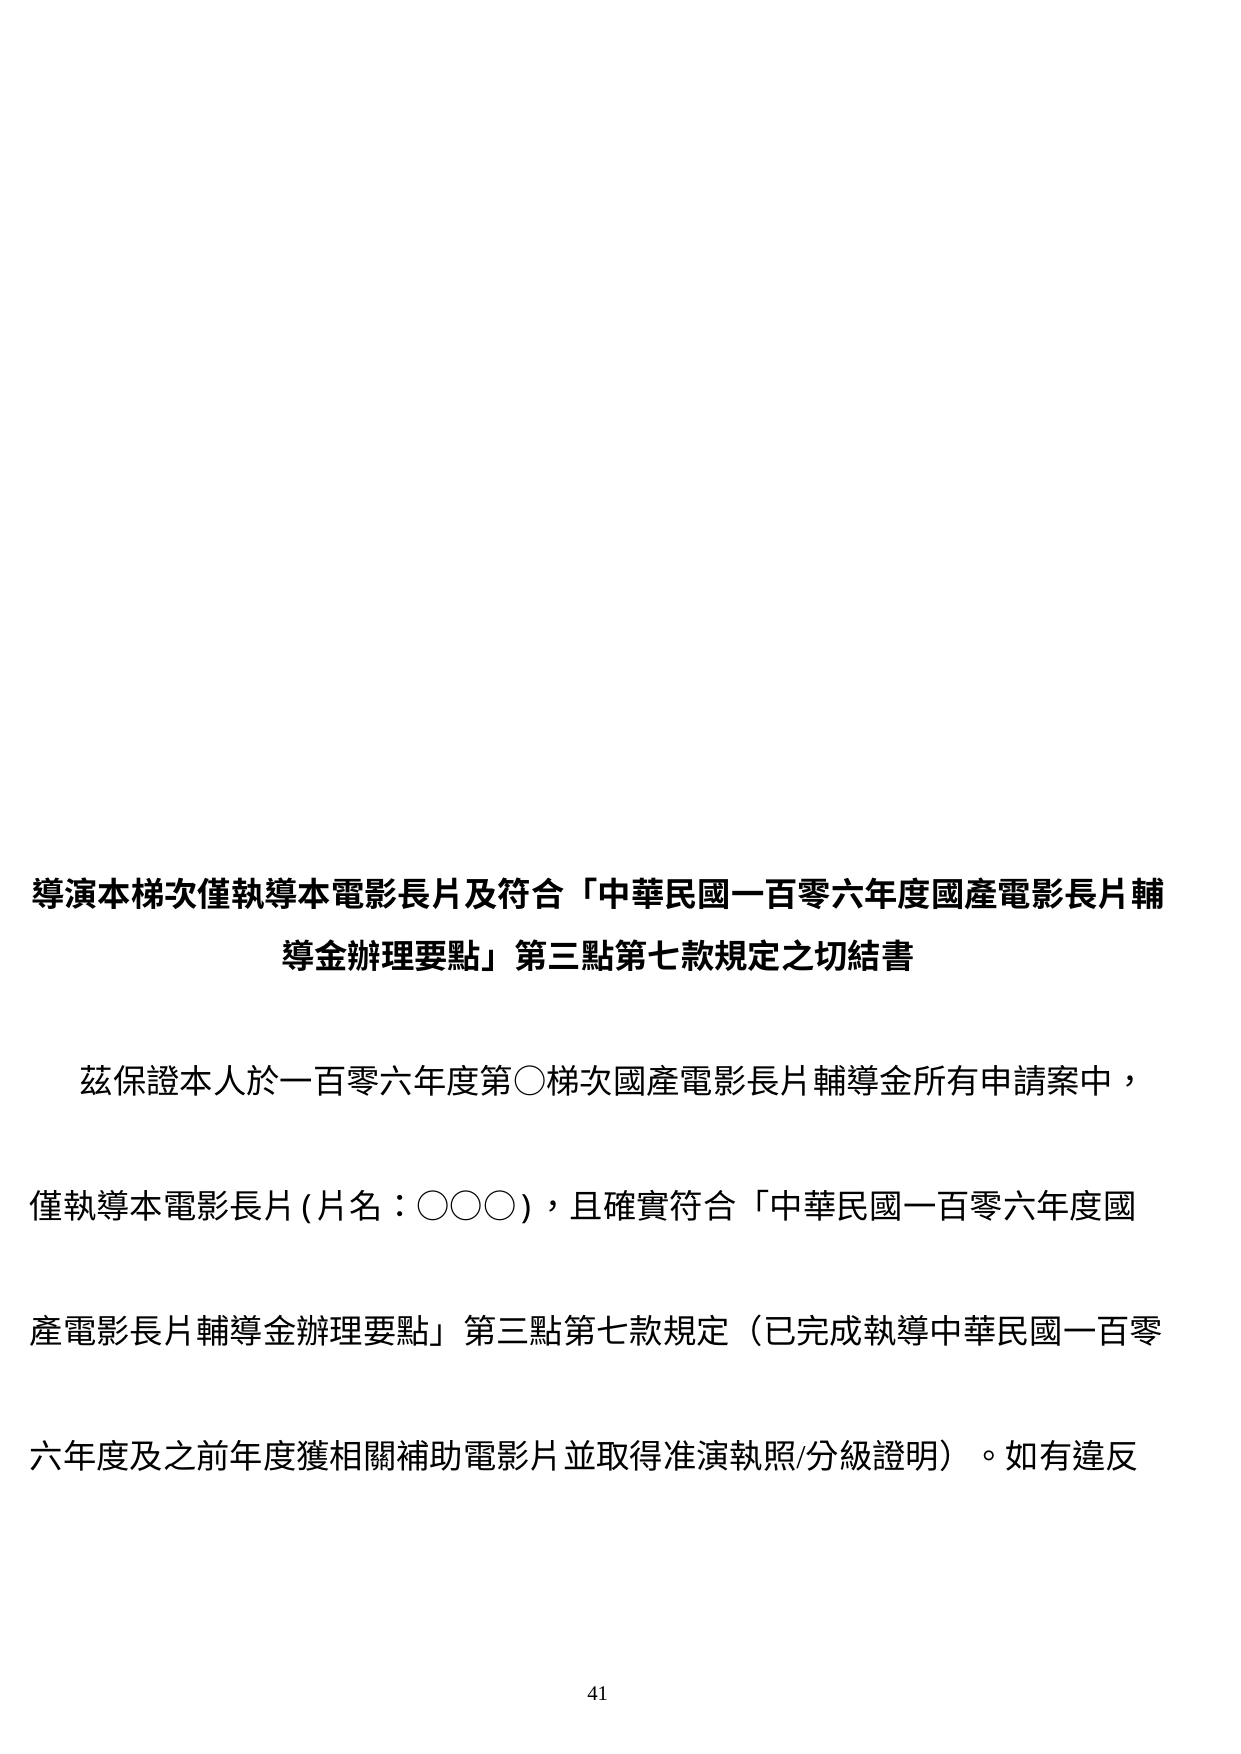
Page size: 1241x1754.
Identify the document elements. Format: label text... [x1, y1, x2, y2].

text 茲保證本人於一百零六年度第○梯次國產電影長片輔導金所有申請案中，僅執導本電影長片(片名：○○○)，且確實符合「中華民國一百零六年度國產電影長片輔導金辦理要點」第三點第七款規定（已完成執導中華民國一百零六年度及之前年度獲相關補助電影片並取得准演執照/分級證明）。如有違反 [29, 1037, 1165, 1475]
text 導演本梯次僅執導本電影長片及符合「中華民國一百零六年度國產電影長片輔導金辦理要點」第三點第七款規定之切結書 [29, 850, 1165, 975]
